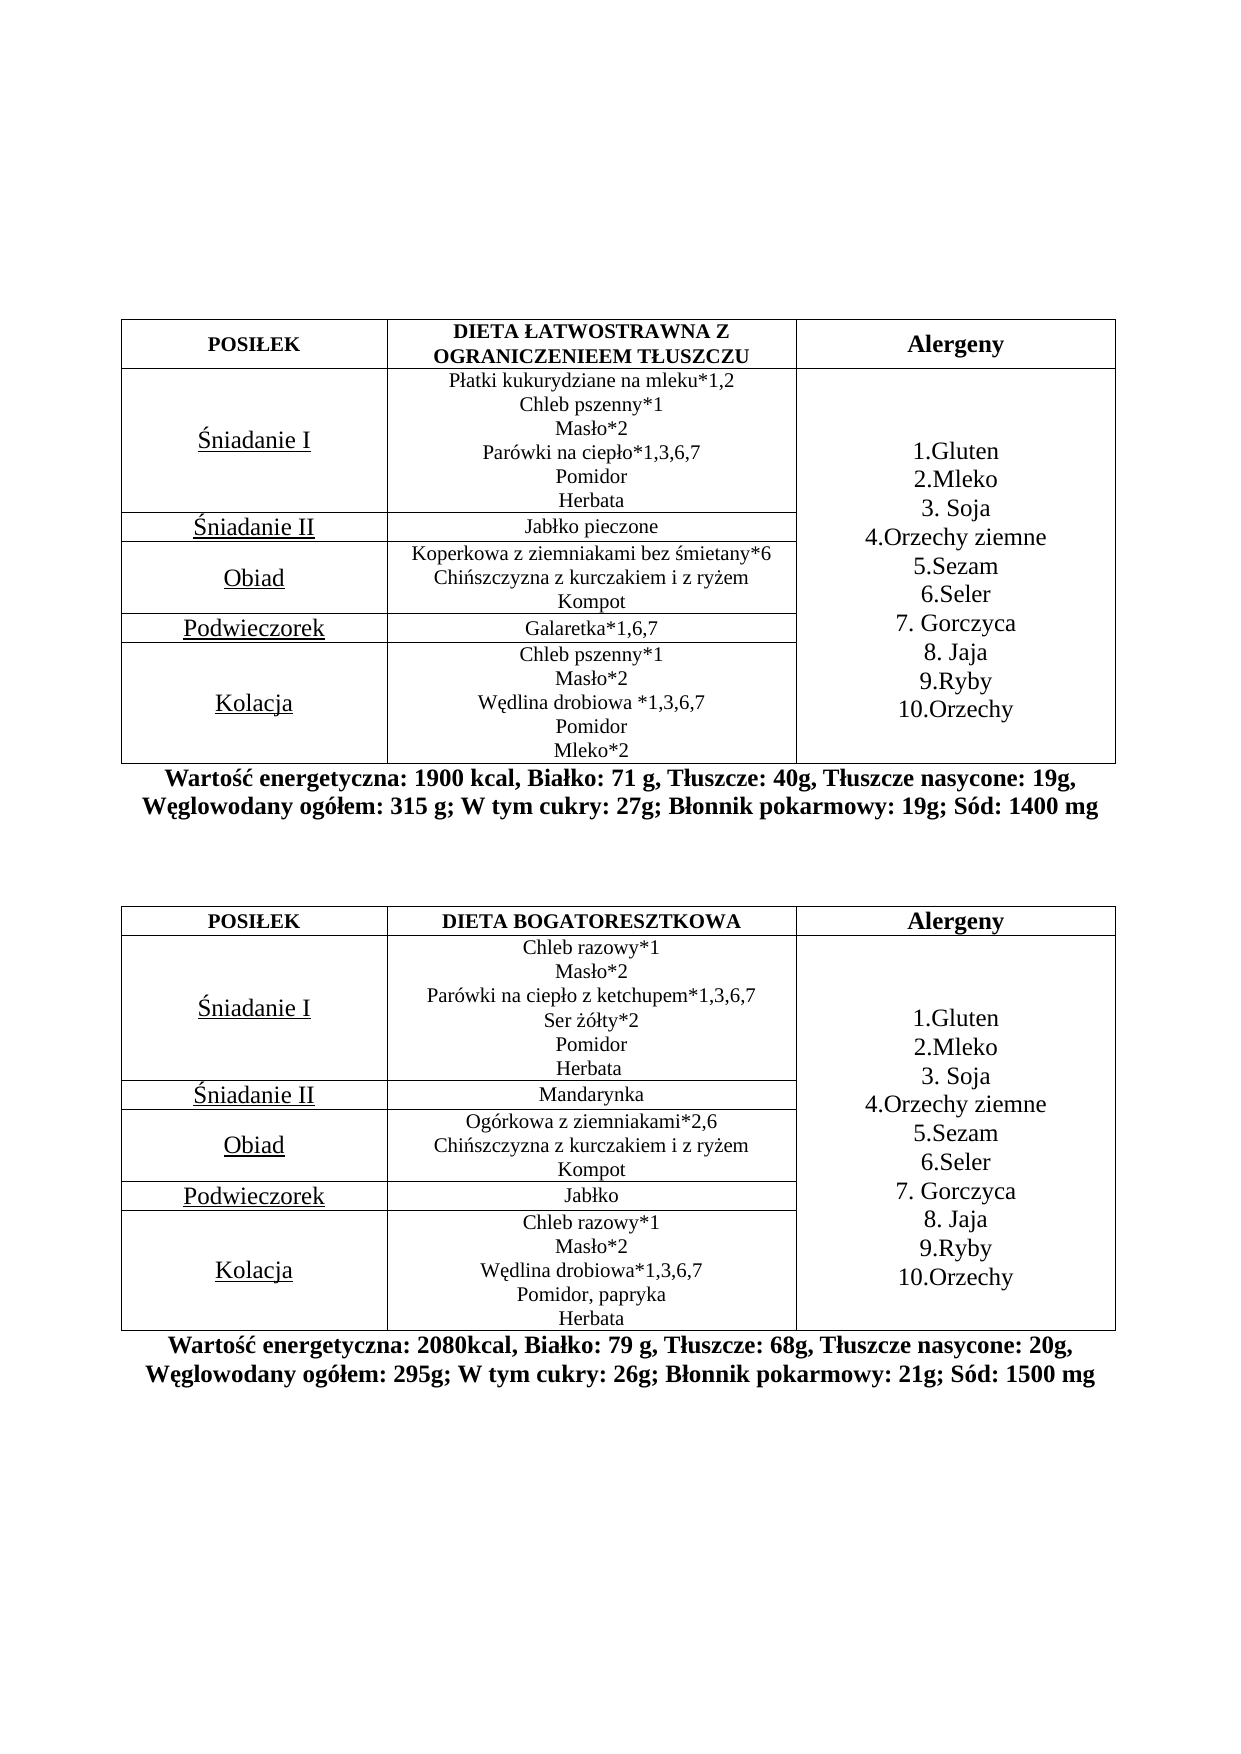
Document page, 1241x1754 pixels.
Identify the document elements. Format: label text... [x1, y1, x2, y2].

text Wartość energetyczna: 2080kcal, Białko: 79 g, Tłuszcze: 68g, Tłuszcze nasycone: 20g, Węglowodany ogółem: 295g; W tym cukry: 26g; Błonnik pokarmowy: 21g; Sód: 1500 mg [118, 1330, 1122, 1388]
table_cell 1.Gluten 2.Mleko 3. Soja 4.Orzechy ziemne 5.Sezam 6.Seler 7. Gorczyca 8. Jaja 9.Ryby 10.Orzechy [797, 369, 1115, 762]
table_cell Jabłko pieczone [388, 513, 796, 541]
table_cell Podwieczorek [122, 1182, 387, 1210]
table_cell Galaretka*1,6,7 [388, 614, 796, 642]
table_cell Śniadanie I [122, 936, 387, 1080]
table_cell Śniadanie I [122, 369, 387, 512]
table_header DIETA BOGATORESZTKOWA [388, 907, 796, 935]
table_cell Obiad [122, 1110, 387, 1181]
table_cell Śniadanie II [122, 1081, 387, 1108]
table_cell Podwieczorek [122, 614, 387, 642]
table_cell Śniadanie II [122, 513, 387, 541]
table_cell Chleb razowy*1 Masło*2 Wędlina drobiowa*1,3,6,7 Pomidor, papryka Herbata [388, 1211, 796, 1330]
table_header Alergeny [797, 320, 1115, 368]
table_cell Mandarynka [388, 1081, 796, 1108]
text Wartość energetyczna: 1900 kcal, Białko: 71 g, Tłuszcze: 40g, Tłuszcze nasycone: 19g, Węglowodany ogółem: 315 g; W tym cukry: 27g; Błonnik pokarmowy: 19g; Sód: 1400 mg [118, 763, 1122, 820]
table_cell Kolacja [122, 643, 387, 762]
table_cell Jabłko [388, 1182, 796, 1210]
table_cell 1.Gluten 2.Mleko 3. Soja 4.Orzechy ziemne 5.Sezam 6.Seler 7. Gorczyca 8. Jaja 9.Ryby 10.Orzechy [797, 936, 1115, 1330]
table_cell Płatki kukurydziane na mleku*1,2 Chleb pszenny*1 Masło*2 Parówki na ciepło*1,3,6,7 Pomidor Herbata [388, 369, 796, 512]
table_header POSIŁEK [122, 320, 387, 368]
table_cell Obiad [122, 542, 387, 613]
table_header POSIŁEK [122, 907, 387, 935]
table_header Alergeny [797, 907, 1115, 935]
table_cell Koperkowa z ziemniakami bez śmietany*6 Chińszczyzna z kurczakiem i z ryżem Kompot [388, 542, 796, 613]
table_cell Ogórkowa z ziemniakami*2,6 Chińszczyzna z kurczakiem i z ryżem Kompot [388, 1110, 796, 1181]
table_cell Chleb razowy*1 Masło*2 Parówki na ciepło z ketchupem*1,3,6,7 Ser żółty*2 Pomidor Herbata [388, 936, 796, 1080]
table_cell Kolacja [122, 1211, 387, 1330]
table_header DIETA ŁATWOSTRAWNA Z OGRANICZENIEEM TŁUSZCZU [388, 320, 796, 368]
table_cell Chleb pszenny*1 Masło*2 Wędlina drobiowa *1,3,6,7 Pomidor Mleko*2 [388, 643, 796, 762]
